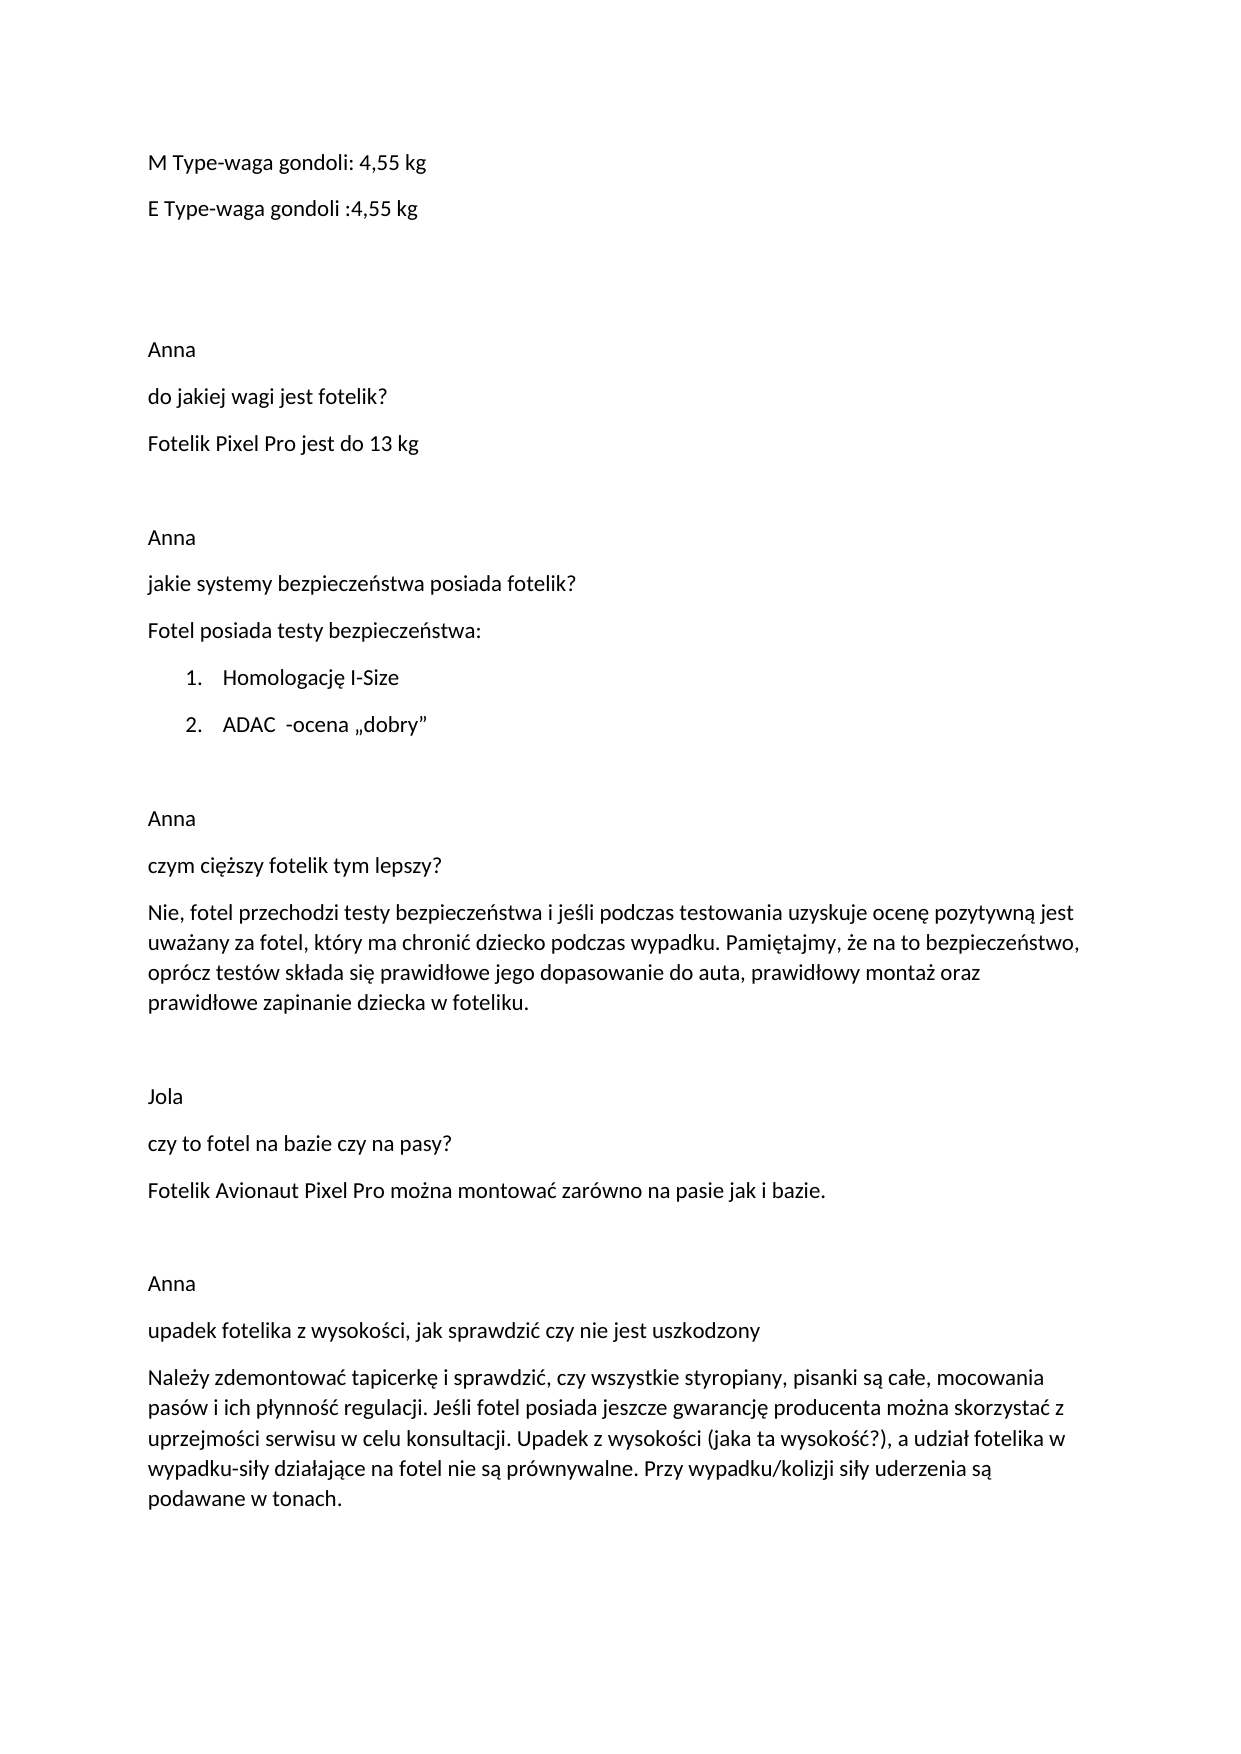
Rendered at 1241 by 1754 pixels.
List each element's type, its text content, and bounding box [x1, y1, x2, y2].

text Anna [148, 1269, 1093, 1297]
text M Type-waga gondoli: 4,55 kg [148, 148, 1093, 176]
text Fotelik Pixel Pro jest do 13 kg [148, 429, 1093, 457]
text E Type-waga gondoli :4,55 kg [148, 194, 1093, 222]
text jakie systemy bezpieczeństwa posiada fotelik? [148, 569, 1093, 597]
text Fotelik Avionaut Pixel Pro można montować zarówno na pasie jak i bazie. [148, 1176, 1093, 1204]
text do jakiej wagi jest fotelik? [148, 382, 1093, 410]
text Należy zdemontować tapicerkę i sprawdzić, czy wszystkie styropiany, pisanki są całe, mocowania pasów i ich płynność regulacji. Jeśli fotel posiada jeszcze gwarancję producenta można skorzystać z uprzejmości serwisu w celu konsultacji. Upadek z wysokości (jaka ta wysokość?), a udział fotelika w wypadku-siły działające na fotel nie są prównywalne. Przy wypadku/kolizji siły uderzenia są podawane w tonach. [148, 1363, 1093, 1512]
text Anna [148, 335, 1093, 363]
text Jola [148, 1082, 1093, 1110]
text Nie, fotel przechodzi testy bezpieczeństwa i jeśli podczas testowania uzyskuje ocenę pozytywną jest uważany za fotel, który ma chronić dziecko podczas wypadku. Pamiętajmy, że na to bezpieczeństwo, oprócz testów składa się prawidłowe jego dopasowanie do auta, prawidłowy montaż oraz prawidłowe zapinanie dziecka w foteliku. [148, 898, 1093, 1016]
text Anna [148, 804, 1093, 832]
text Anna [148, 523, 1093, 551]
text czy to fotel na bazie czy na pasy? [148, 1129, 1093, 1157]
text Fotel posiada testy bezpieczeństwa: [148, 616, 1093, 644]
text czym cięższy fotelik tym lepszy? [148, 851, 1093, 879]
list ADAC -ocena „dobry” [185, 710, 1093, 738]
text upadek fotelika z wysokości, jak sprawdzić czy nie jest uszkodzony [148, 1316, 1093, 1344]
list Homologację I-Size [185, 663, 1093, 691]
